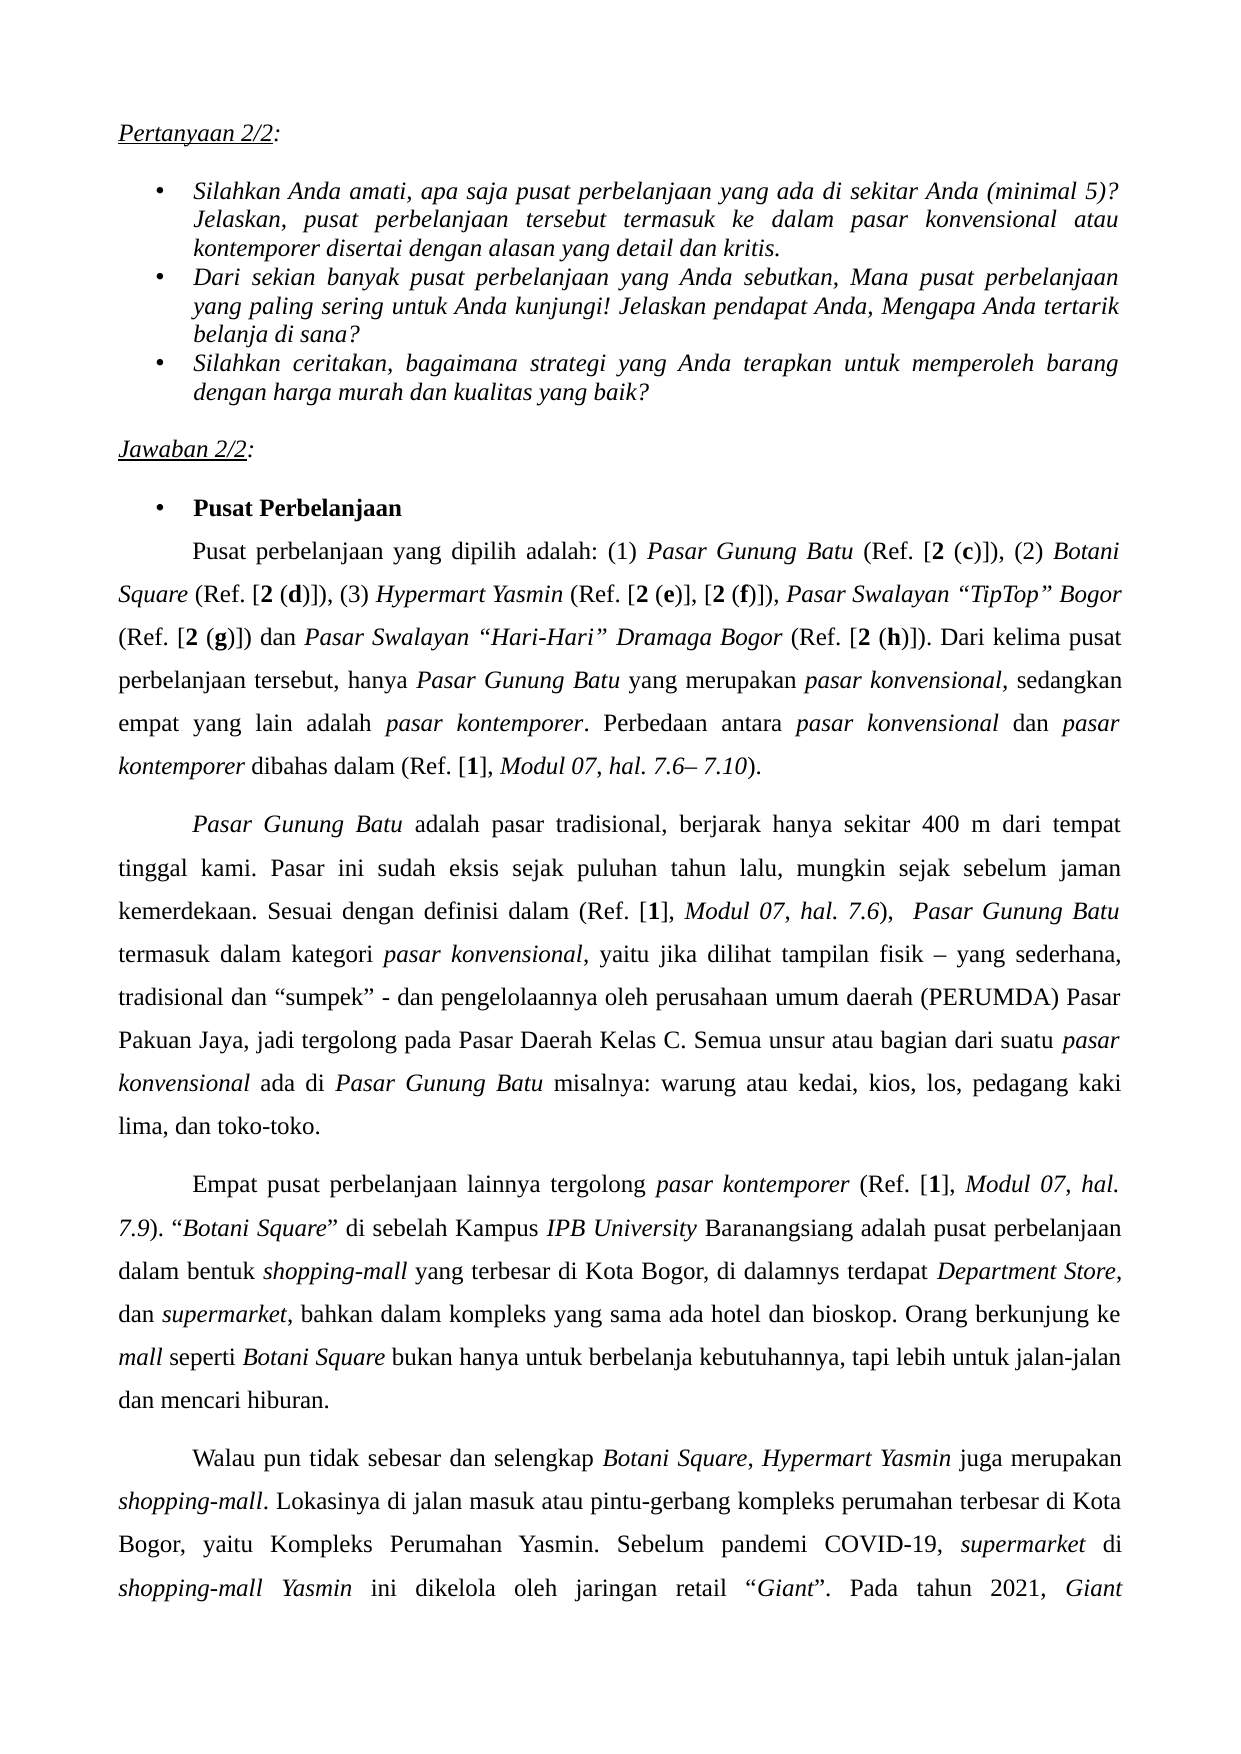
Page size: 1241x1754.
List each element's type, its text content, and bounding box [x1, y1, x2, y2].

text Walau pun tidak sebesar dan selengkap Botani Square, Hypermart Yasmin juga merupakan shopping-mall. Lokasinya di jalan masuk atau pintu-gerbang kompleks perumahan terbesar di Kota Bogor, yaitu Kompleks Perumahan Yasmin. Sebelum pandemi COVID-19, supermarket di shopping-mall Yasmin ini dikelola oleh jaringan retail “Giant”. Pada tahun 2021, Giant [118, 1443, 1122, 1601]
list Pusat Perbelanjaan [156, 493, 1122, 521]
list Silahkan ceritakan, bagaimana strategi yang Anda terapkan untuk memperoleh barang dengan harga murah dan kualitas yang baik? [156, 348, 1122, 406]
text Empat pusat perbelanjaan lainnya tergolong pasar kontemporer (Ref. [1], Modul 07, hal. 7.9). “Botani Square” di sebelah Kampus IPB University Baranangsiang adalah pusat perbelanjaan dalam bentuk shopping-mall yang terbesar di Kota Bogor, di dalamnys terdapat Department Store, dan supermarket, bahkan dalam kompleks yang sama ada hotel dan bioskop. Orang berkunjung ke mall seperti Botani Square bukan hanya untuk berbelanja kebutuhannya, tapi lebih untuk jalan-jalan dan mencari hiburan. [118, 1169, 1122, 1414]
text Pusat perbelanjaan yang dipilih adalah: (1) Pasar Gunung Batu (Ref. [2 (c)]), (2) Botani Square (Ref. [2 (d)]), (3) Hypermart Yasmin (Ref. [2 (e)], [2 (f)]), Pasar Swalayan “TipTop” Bogor (Ref. [2 (g)]) dan Pasar Swalayan “Hari-Hari” Dramaga Bogor (Ref. [2 (h)]). Dari kelima pusat perbelanjaan tersebut, hanya Pasar Gunung Batu yang merupakan pasar konvensional, sedangkan empat yang lain adalah pasar kontemporer. Perbedaan antara pasar konvensional dan pasar kontemporer dibahas dalam (Ref. [1], Modul 07, hal. 7.6– 7.10). [118, 536, 1122, 780]
text Jawaban 2/2: [118, 434, 1122, 463]
list Dari sekian banyak pusat perbelanjaan yang Anda sebutkan, Mana pusat perbelanjaan yang paling sering untuk Anda kunjungi! Jelaskan pendapat Anda, Mengapa Anda tertarik belanja di sana? [156, 262, 1122, 348]
list Silahkan Anda amati, apa saja pusat perbelanjaan yang ada di sekitar Anda (minimal 5)? Jelaskan, pusat perbelanjaan tersebut termasuk ke dalam pasar konvensional atau kontemporer disertai dengan alasan yang detail dan kritis. [156, 176, 1122, 262]
text Pasar Gunung Batu adalah pasar tradisional, berjarak hanya sekitar 400 m dari tempat tinggal kami. Pasar ini sudah eksis sejak puluhan tahun lalu, mungkin sejak sebelum jaman kemerdekaan. Sesuai dengan definisi dalam (Ref. [1], Modul 07, hal. 7.6), Pasar Gunung Batu termasuk dalam kategori pasar konvensional, yaitu jika dilihat tampilan fisik – yang sederhana, tradisional dan “sumpek” - dan pengelolaannya oleh perusahaan umum daerah (PERUMDA) Pasar Pakuan Jaya, jadi tergolong pada Pasar Daerah Kelas C. Semua unsur atau bagian dari suatu pasar konvensional ada di Pasar Gunung Batu misalnya: warung atau kedai, kios, los, pedagang kaki lima, dan toko-toko. [118, 809, 1122, 1140]
text Pertanyaan 2/2: [118, 118, 1122, 147]
